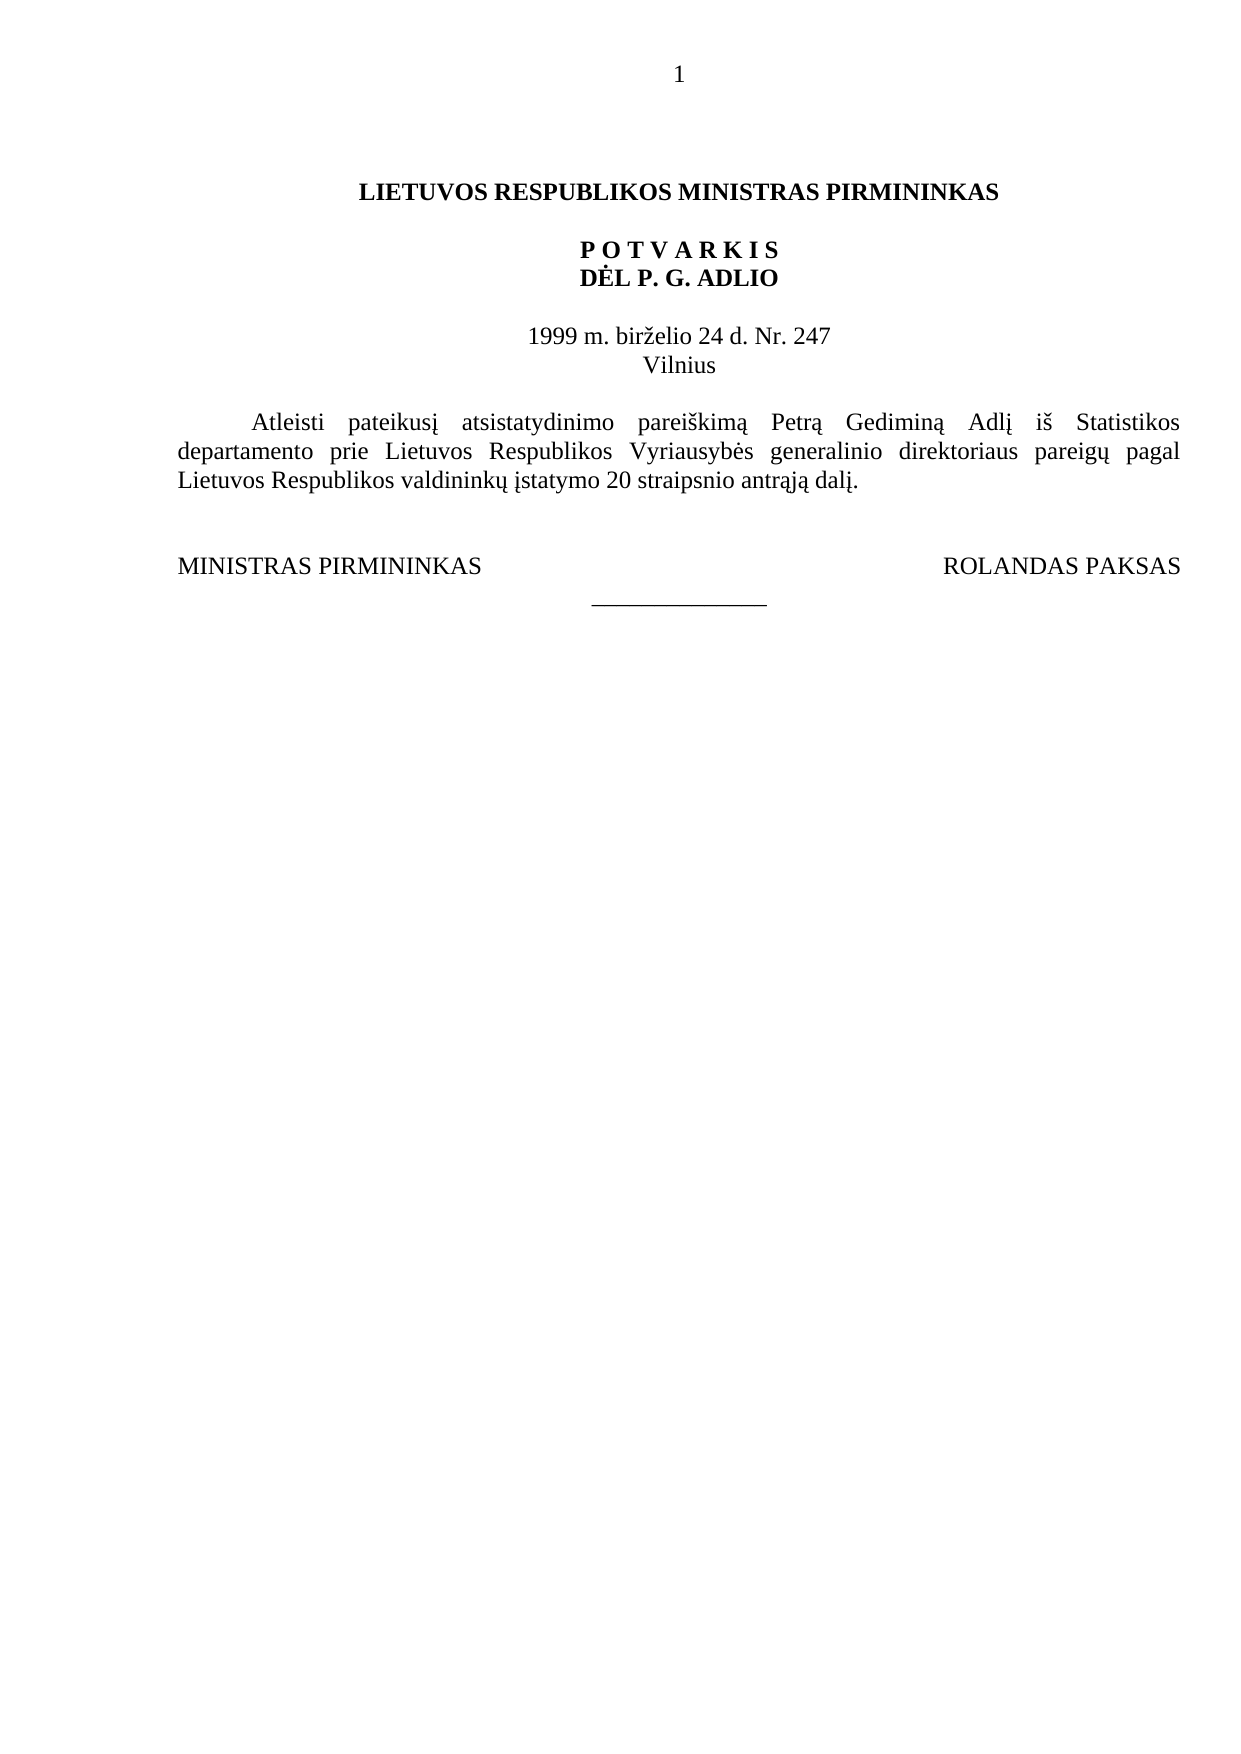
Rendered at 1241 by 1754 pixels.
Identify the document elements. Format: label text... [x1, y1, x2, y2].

text ______________ [177, 580, 1181, 608]
text 1999 m. birželio 24 d. Nr. 247 [177, 321, 1181, 350]
text DĖL P. G. ADLIO [177, 263, 1181, 292]
text Atleisti pateikusį atsistatydinimo pareiškimą Petrą Gediminą Adlį iš Statistikos departamento prie Lietuvos Respublikos Vyriausybės generalinio direktoriaus pareigų pagal Lietuvos Respublikos valdininkų įstatymo 20 straipsnio antrąją dalį. [177, 407, 1181, 493]
text Vilnius [177, 350, 1181, 378]
text LIETUVOS RESPUBLIKOS MINISTRAS PIRMININKAS [177, 177, 1181, 206]
text P O T V A R K I S [177, 235, 1181, 263]
text MINISTRAS PIRMININKAS ROLANDAS PAKSAS [177, 551, 1181, 580]
